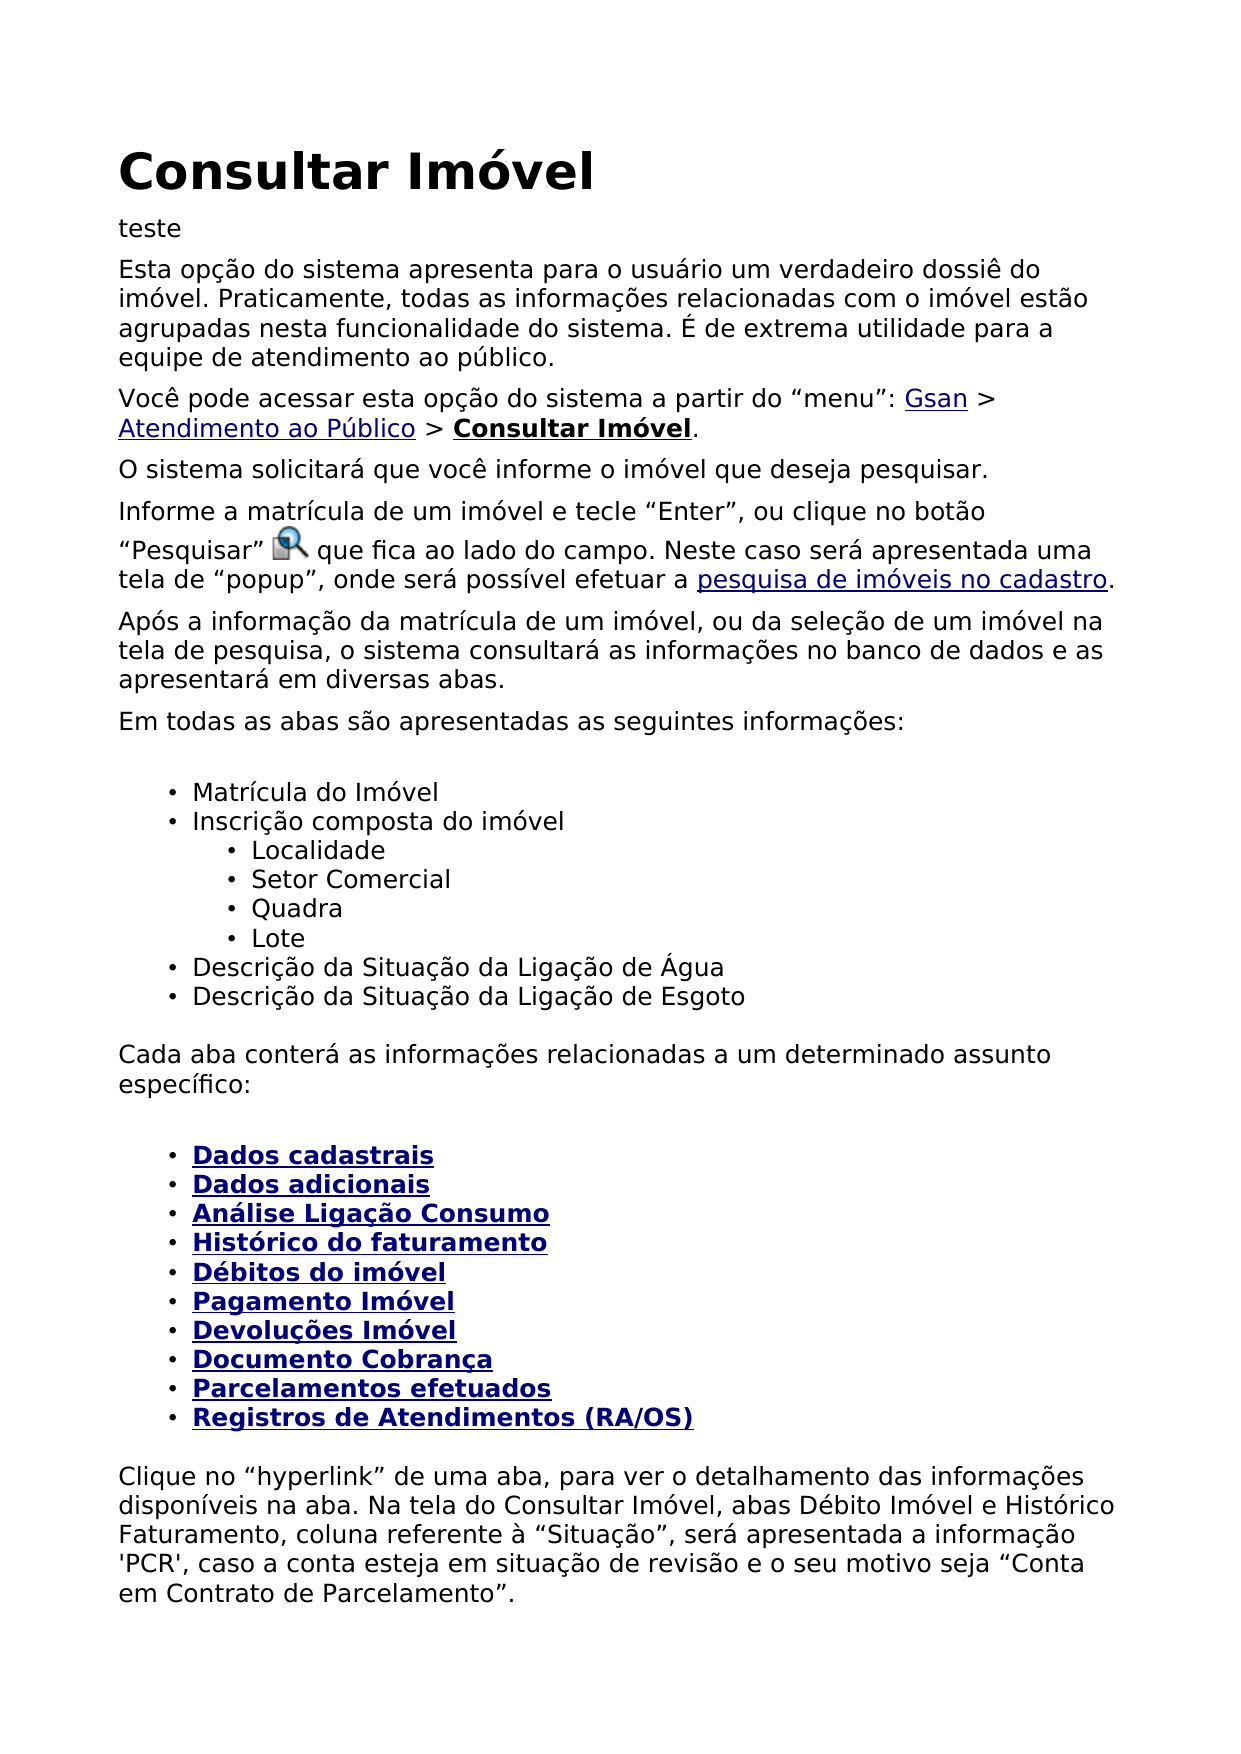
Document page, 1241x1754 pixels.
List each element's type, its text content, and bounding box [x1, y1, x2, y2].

list Descrição da Situação da Ligação de Esgoto [177, 982, 1122, 1011]
list Setor Comercial [236, 865, 1122, 894]
list Descrição da Situação da Ligação de Água [177, 953, 1122, 982]
list Matrícula do Imóvel [177, 778, 1122, 807]
text Após a informação da matrícula de um imóvel, ou da seleção de um imóvel na tela de pesquisa, o sistema consultará as informações no banco de dados e as apresentará em diversas abas. [118, 607, 1122, 694]
list Dados adicionais [177, 1170, 1122, 1199]
text Clique no “hyperlink” de uma aba, para ver o detalhamento das informações disponíveis na aba. Na tela do Consultar Imóvel, abas Débito Imóvel e Histórico Faturamento, coluna referente à “Situação”, será apresentada a informação 'PCR', caso a conta esteja em situação de revisão e o seu motivo seja “Conta em Contrato de Parcelamento”. [118, 1462, 1122, 1608]
text Informe a matrícula de um imóvel e tecle “Enter”, ou clique no botão “Pesquisar” que fica ao lado do campo. Neste caso será apresentada uma tela de “popup”, onde será possível efetuar a pesquisa de imóveis no cadastro. [118, 497, 1122, 594]
list Lote [236, 924, 1122, 953]
text Cada aba conterá as informações relacionadas a um determinado assunto específico: [118, 1041, 1122, 1099]
text Você pode acessar esta opção do sistema a partir do “menu”: Gsan > Atendimento ao Público > Consultar Imóvel. [118, 385, 1122, 443]
picture [272, 526, 309, 560]
text Em todas as abas são apresentadas as seguintes informações: [118, 707, 1122, 736]
list Dados cadastrais [177, 1141, 1122, 1170]
list Análise Ligação Consumo [177, 1199, 1122, 1228]
list Parcelamentos efetuados [177, 1374, 1122, 1403]
text Esta opção do sistema apresenta para o usuário um verdadeiro dossiê do imóvel. Praticamente, todas as informações relacionadas com o imóvel estão agrupadas nesta funcionalidade do sistema. É de extrema utilidade para a equipe de atendimento ao público. [118, 256, 1122, 372]
list Localidade [236, 836, 1122, 865]
subtitle Consultar Imóvel [118, 143, 1122, 201]
list Inscrição composta do imóvel [177, 807, 1122, 836]
text teste [118, 214, 1122, 243]
list Devoluções Imóvel [177, 1316, 1122, 1345]
list Quadra [236, 894, 1122, 924]
list Registros de Atendimentos (RA/OS) [177, 1403, 1122, 1433]
list Documento Cobrança [177, 1345, 1122, 1374]
list Pagamento Imóvel [177, 1287, 1122, 1316]
text O sistema solicitará que você informe o imóvel que deseja pesquisar. [118, 456, 1122, 485]
list Histórico do faturamento [177, 1228, 1122, 1258]
list Débitos do imóvel [177, 1258, 1122, 1287]
